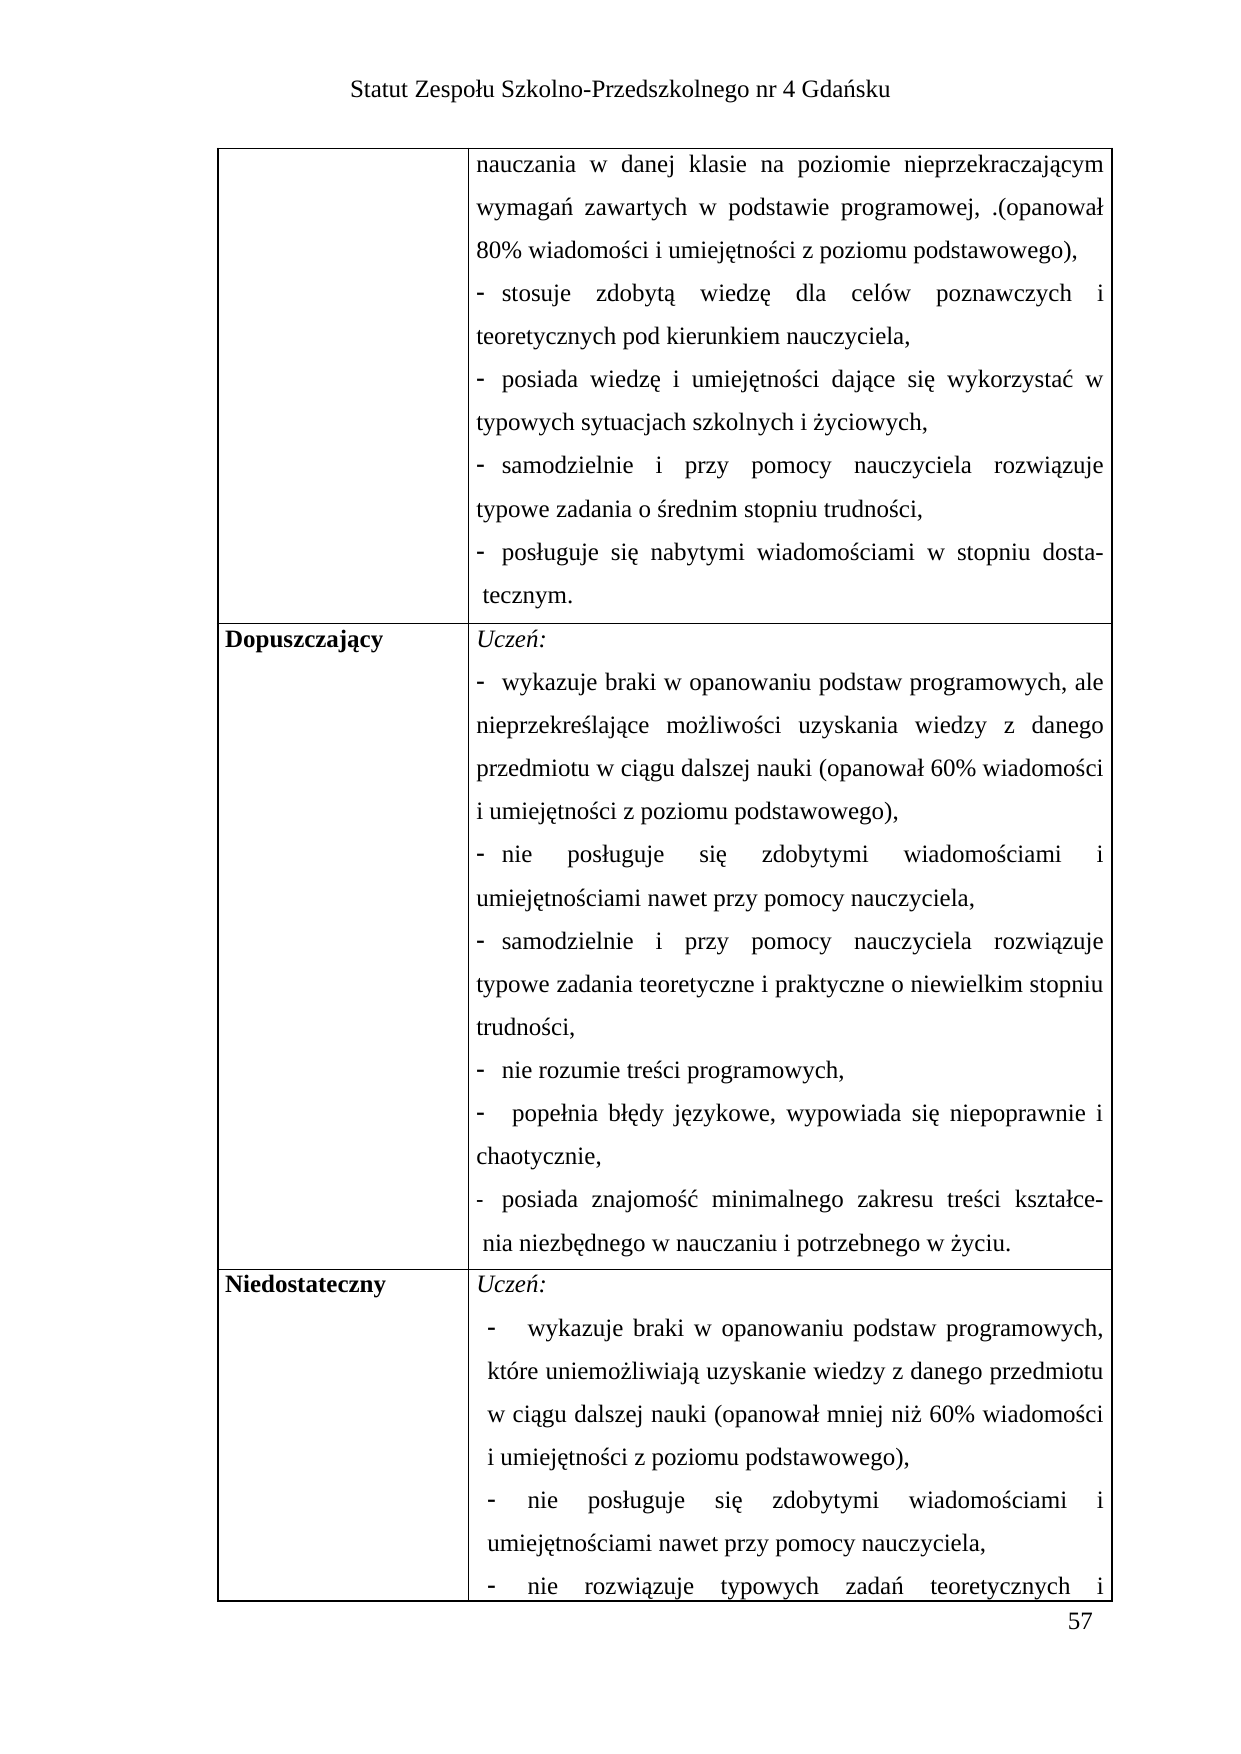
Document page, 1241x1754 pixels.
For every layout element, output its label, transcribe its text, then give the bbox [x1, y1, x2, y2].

table_cell [219, 149, 468, 623]
table_cell nauczania w danej klasie na poziomie nieprzekraczającym wymagań zawartych w podstawie programowej, .(opanował 80% wiadomości i umiejętności z poziomu podstawowego), stosuje zdobytą wiedzę dla celów poznawczych i teoretycznych pod kierunkiem nauczyciela, posiada wiedzę i umiejętności dające się wykorzystać w typowych sytuacjach szkolnych i życiowych, samodzielnie i przy pomocy nauczyciela rozwiązuje typowe zadania o średnim stopniu trudności, posługuje się nabytymi wiadomościami w stopniu dosta- tecznym. [469, 149, 1111, 623]
table_cell Dopuszczający [219, 624, 468, 1268]
table_cell Niedostateczny [219, 1270, 468, 1600]
table_cell Uczeń: wykazuje braki w opanowaniu podstaw programowych, ale nieprzekreślające możliwości uzyskania wiedzy z danego przedmiotu w ciągu dalszej nauki (opanował 60% wiadomości i umiejętności z poziomu podstawowego), nie posługuje się zdobytymi wiadomościami i umiejętnościami nawet przy pomocy nauczyciela, samodzielnie i przy pomocy nauczyciela rozwiązuje typowe zadania teoretyczne i praktyczne o niewielkim stopniu trudności, nie rozumie treści programowych, popełnia błędy językowe, wypowiada się niepoprawnie i chaotycznie, posiada znajomość minimalnego zakresu treści kształce- nia niezbędnego w nauczaniu i potrzebnego w życiu. [469, 624, 1111, 1268]
table_cell Uczeń: wykazuje braki w opanowaniu podstaw programowych, które uniemożliwiają uzyskanie wiedzy z danego przedmiotu w ciągu dalszej nauki (opanował mniej niż 60% wiadomości i umiejętności z poziomu podstawowego), nie posługuje się zdobytymi wiadomościami i umiejętnościami nawet przy pomocy nauczyciela, nie rozwiązuje typowych zadań teoretycznych i [469, 1270, 1111, 1600]
